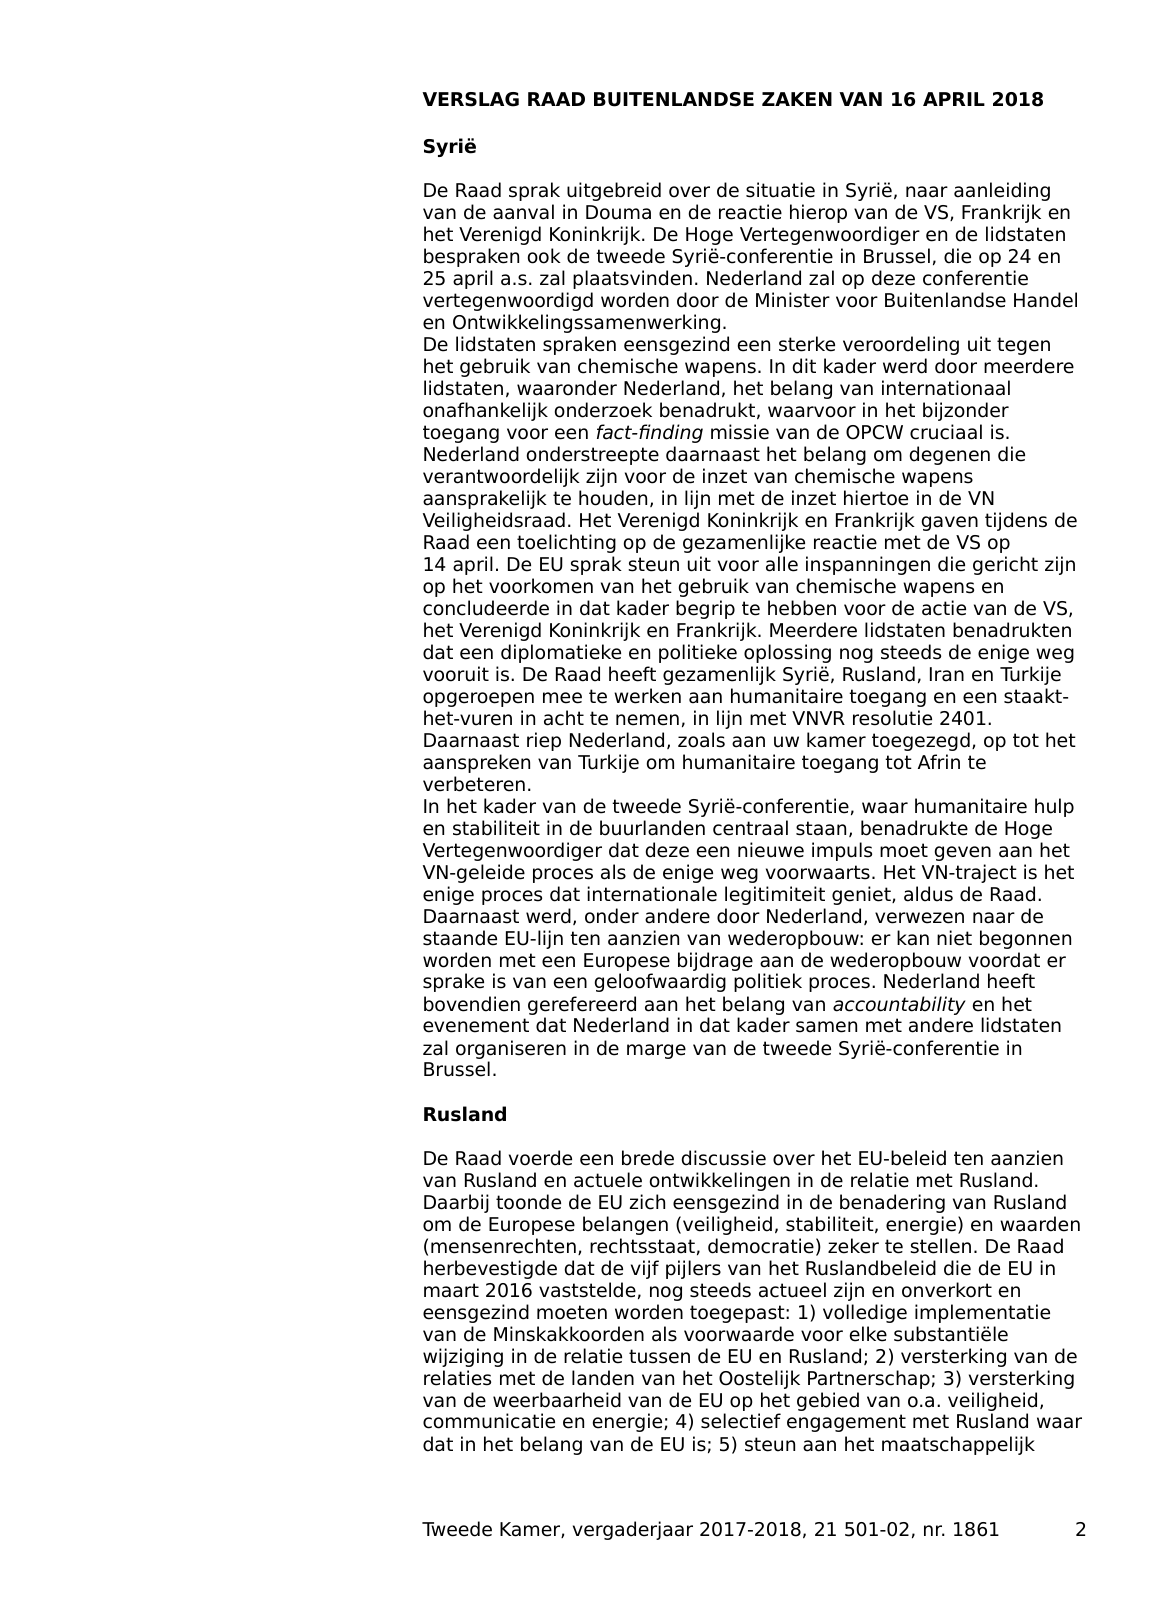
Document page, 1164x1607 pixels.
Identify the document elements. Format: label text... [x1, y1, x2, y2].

subtitle Syrië [422, 136, 1087, 158]
text De lidstaten spraken eensgezind een sterke veroordeling uit tegen het gebruik van chemische wapens. In dit kader werd door meerdere lidstaten, waaronder Nederland, het belang van internationaal onafhankelijk onderzoek benadrukt, waarvoor in het bijzonder toegang voor een fact-finding missie van de OPCW cruciaal is. Nederland onderstreepte daarnaast het belang om degenen die verantwoordelijk zijn voor de inzet van chemische wapens aansprakelijk te houden, in lijn met de inzet hiertoe in de VN Veiligheidsraad. Het Verenigd Koninkrijk en Frankrijk gaven tijdens de Raad een toelichting op de gezamenlijke reactie met de VS op 14 april. De EU sprak steun uit voor alle inspanningen die gericht zijn op het voorkomen van het gebruik van chemische wapens en concludeerde in dat kader begrip te hebben voor de actie van de VS, het Verenigd Koninkrijk en Frankrijk. Meerdere lidstaten benadrukten dat een diplomatieke en politieke oplossing nog steeds de enige weg vooruit is. De Raad heeft gezamenlijk Syrië, Rusland, Iran en Turkije opgeroepen mee te werken aan humanitaire toegang en een staakt-het-vuren in acht te nemen, in lijn met VNVR resolutie 2401. Daarnaast riep Nederland, zoals aan uw kamer toegezegd, op tot het aanspreken van Turkije om humanitaire toegang tot Afrin te verbeteren. [422, 334, 1087, 796]
text De Raad voerde een brede discussie over het EU-beleid ten aanzien van Rusland en actuele ontwikkelingen in de relatie met Rusland. Daarbij toonde de EU zich eensgezind in de benadering van Rusland om de Europese belangen (veiligheid, stabiliteit, energie) en waarden (mensenrechten, rechtsstaat, democratie) zeker te stellen. De Raad herbevestigde dat de vijf pijlers van het Ruslandbeleid die de EU in maart 2016 vaststelde, nog steeds actueel zijn en onverkort en eensgezind moeten worden toegepast: 1) volledige implementatie van de Minskakkoorden als voorwaarde voor elke substantiële wijziging in de relatie tussen de EU en Rusland; 2) versterking van de relaties met de landen van het Oostelijk Partnerschap; 3) versterking van de weerbaarheid van de EU op het gebied van o.a. veiligheid, communicatie en energie; 4) selectief engagement met Rusland waar dat in het belang van de EU is; 5) steun aan het maatschappelijk [422, 1148, 1087, 1455]
subtitle VERSLAG RAAD BUITENLANDSE ZAKEN VAN 16 APRIL 2018 [422, 89, 1087, 111]
text De Raad sprak uitgebreid over de situatie in Syrië, naar aanleiding van de aanval in Douma en de reactie hierop van de VS, Frankrijk en het Verenigd Koninkrijk. De Hoge Vertegenwoordiger en de lidstaten bespraken ook de tweede Syrië-conferentie in Brussel, die op 24 en 25 april a.s. zal plaatsvinden. Nederland zal op deze conferentie vertegenwoordigd worden door de Minister voor Buitenlandse Handel en Ontwikkelingssamenwerking. [422, 180, 1087, 334]
subtitle Rusland [422, 1103, 1087, 1126]
text In het kader van de tweede Syrië-conferentie, waar humanitaire hulp en stabiliteit in de buurlanden centraal staan, benadrukte de Hoge Vertegenwoordiger dat deze een nieuwe impuls moet geven aan het VN-geleide proces als de enige weg voorwaarts. Het VN-traject is het enige proces dat internationale legitimiteit geniet, aldus de Raad. Daarnaast werd, onder andere door Nederland, verwezen naar de staande EU-lijn ten aanzien van wederopbouw: er kan niet begonnen worden met een Europese bijdrage aan de wederopbouw voordat er sprake is van een geloofwaardig politiek proces. Nederland heeft bovendien gerefereerd aan het belang van accountability en het evenement dat Nederland in dat kader samen met andere lidstaten zal organiseren in de marge van de tweede Syrië-conferentie in Brussel. [422, 796, 1087, 1081]
